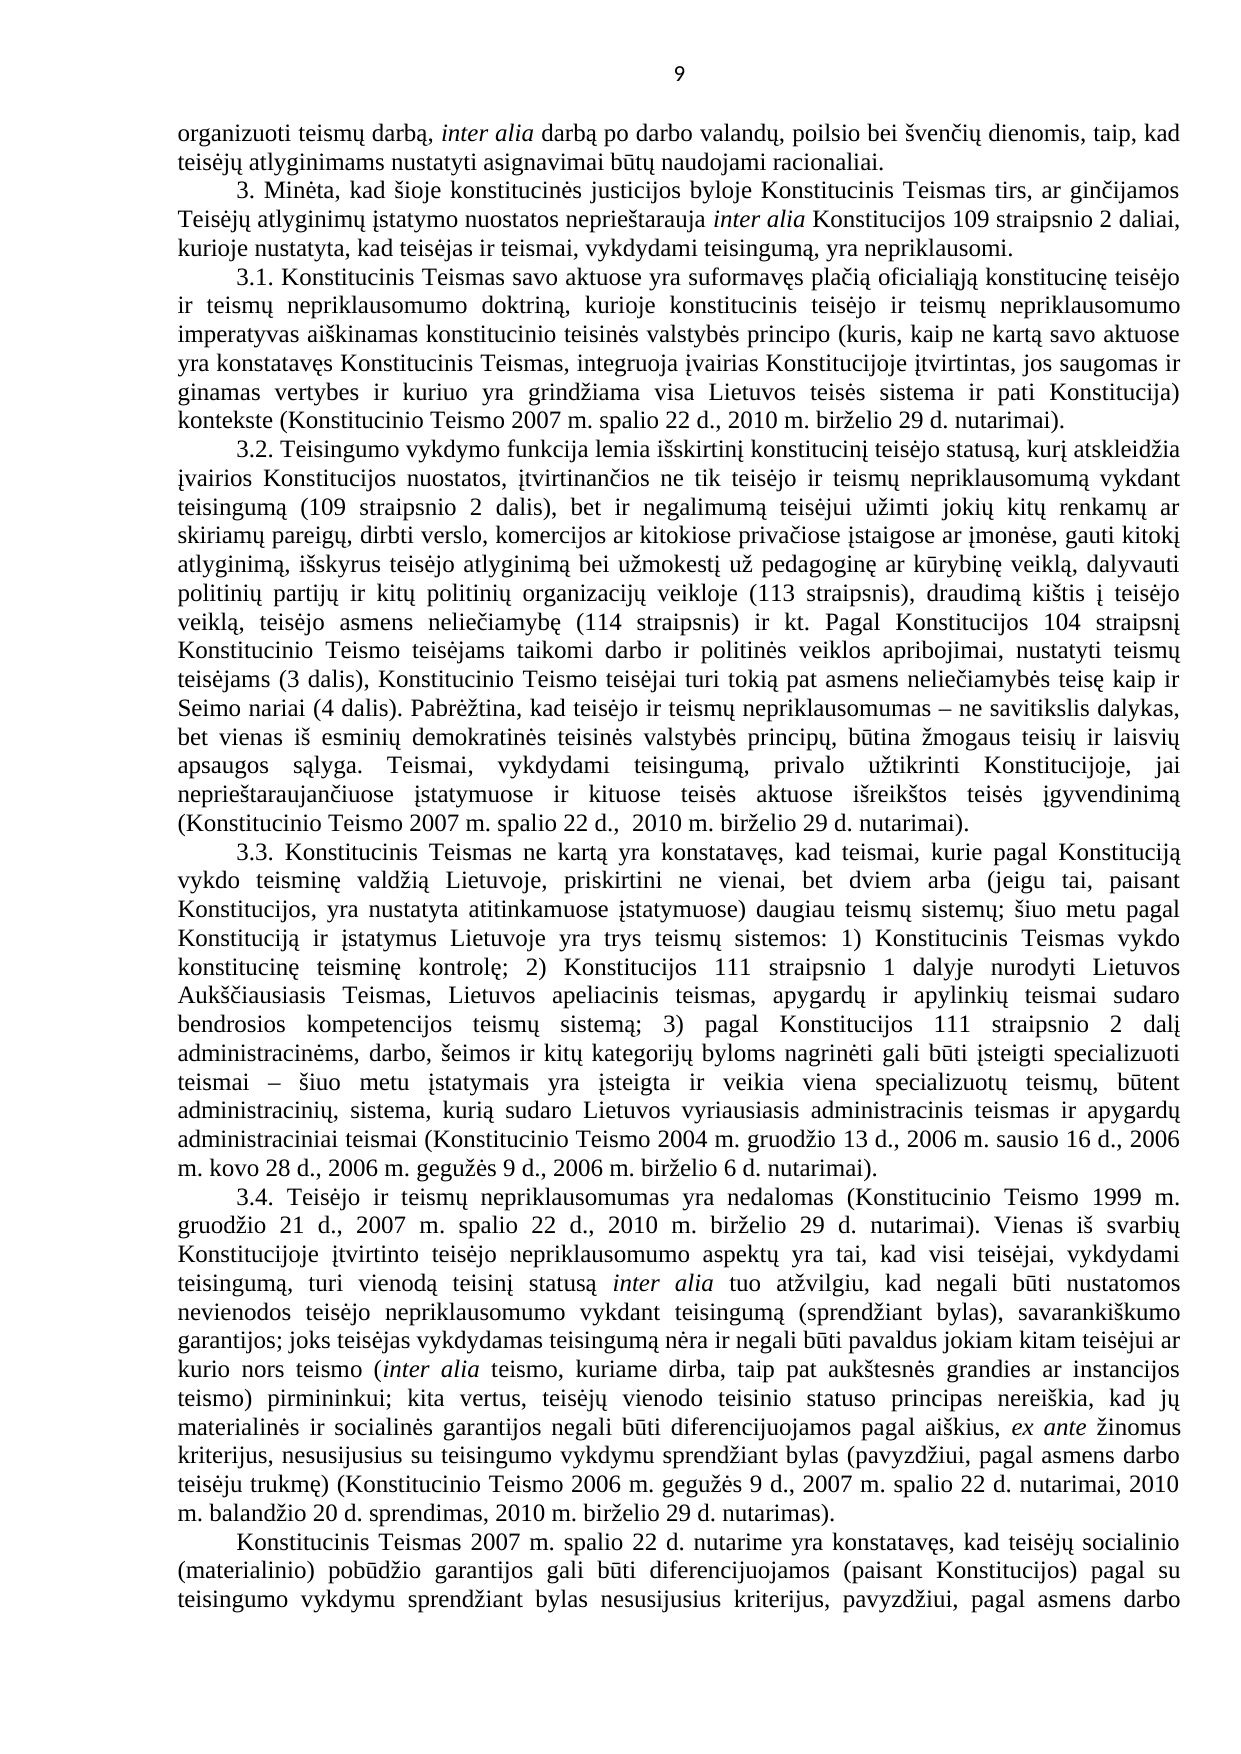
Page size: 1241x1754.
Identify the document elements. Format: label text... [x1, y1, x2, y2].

text 3.1. Konstitucinis Teismas savo aktuose yra suformavęs plačią oficialiąją konstitucinę teisėjo ir teismų nepriklausomumo doktriną, kurioje konstitucinis teisėjo ir teismų nepriklausomumo imperatyvas aiškinamas konstitucinio teisinės valstybės principo (kuris, kaip ne kartą savo aktuose yra konstatavęs Konstitucinis Teismas, integruoja įvairias Konstitucijoje įtvirtintas, jos saugomas ir ginamas vertybes ir kuriuo yra grindžiama visa Lietuvos teisės sistema ir pati Konstitucija) kontekste (Konstitucinio Teismo 2007 m. spalio 22 d., 2010 m. birželio 29 d. nutarimai). [177, 262, 1181, 434]
text organizuoti teismų darbą, inter alia darbą po darbo valandų, poilsio bei švenčių dienomis, taip, kad teisėjų atlyginimams nustatyti asignavimai būtų naudojami racionaliai. [177, 118, 1181, 176]
text 3. Minėta, kad šioje konstitucinės justicijos byloje Konstitucinis Teismas tirs, ar ginčijamos Teisėjų atlyginimų įstatymo nuostatos neprieštarauja inter alia Konstitucijos 109 straipsnio 2 daliai, kurioje nustatyta, kad teisėjas ir teismai, vykdydami teisingumą, yra nepriklausomi. [177, 176, 1181, 262]
text 3.4. Teisėjo ir teismų nepriklausomumas yra nedalomas (Konstitucinio Teismo 1999 m. gruodžio 21 d., 2007 m. spalio 22 d., 2010 m. birželio 29 d. nutarimai). Vienas iš svarbių Konstitucijoje įtvirtinto teisėjo nepriklausomumo aspektų yra tai, kad visi teisėjai, vykdydami teisingumą, turi vienodą teisinį statusą inter alia tuo atžvilgiu, kad negali būti nustatomos nevienodos teisėjo nepriklausomumo vykdant teisingumą (sprendžiant bylas), savarankiškumo garantijos; joks teisėjas vykdydamas teisingumą nėra ir negali būti pavaldus jokiam kitam teisėjui ar kurio nors teismo (inter alia teismo, kuriame dirba, taip pat aukštesnės grandies ar instancijos teismo) pirmininkui; kita vertus, teisėjų vienodo teisinio statuso principas nereiškia, kad jų materialinės ir socialinės garantijos negali būti diferencijuojamos pagal aiškius, ex ante žinomus kriterijus, nesusijusius su teisingumo vykdymu sprendžiant bylas (pavyzdžiui, pagal asmens darbo teisėju trukmę) (Konstitucinio Teismo 2006 m. gegužės 9 d., 2007 m. spalio 22 d. nutarimai, 2010 m. balandžio 20 d. sprendimas, 2010 m. birželio 29 d. nutarimas). [177, 1182, 1181, 1527]
text Konstitucinis Teismas 2007 m. spalio 22 d. nutarime yra konstatavęs, kad teisėjų socialinio (materialinio) pobūdžio garantijos gali būti diferencijuojamos (paisant Konstitucijos) pagal su teisingumo vykdymu sprendžiant bylas nesusijusius kriterijus, pavyzdžiui, pagal asmens darbo [177, 1527, 1181, 1613]
text 3.2. Teisingumo vykdymo funkcija lemia išskirtinį konstitucinį teisėjo statusą, kurį atskleidžia įvairios Konstitucijos nuostatos, įtvirtinančios ne tik teisėjo ir teismų nepriklausomumą vykdant teisingumą (109 straipsnio 2 dalis), bet ir negalimumą teisėjui užimti jokių kitų renkamų ar skiriamų pareigų, dirbti verslo, komercijos ar kitokiose privačiose įstaigose ar įmonėse, gauti kitokį atlyginimą, išskyrus teisėjo atlyginimą bei užmokestį už pedagoginę ar kūrybinę veiklą, dalyvauti politinių partijų ir kitų politinių organizacijų veikloje (113 straipsnis), draudimą kištis į teisėjo veiklą, teisėjo asmens neliečiamybę (114 straipsnis) ir kt. Pagal Konstitucijos 104 straipsnį Konstitucinio Teismo teisėjams taikomi darbo ir politinės veiklos apribojimai, nustatyti teismų teisėjams (3 dalis), Konstitucinio Teismo teisėjai turi tokią pat asmens neliečiamybės teisę kaip ir Seimo nariai (4 dalis). Pabrėžtina, kad teisėjo ir teismų nepriklausomumas – ne savitikslis dalykas, bet vienas iš esminių demokratinės teisinės valstybės principų, būtina žmogaus teisių ir laisvių apsaugos sąlyga. Teismai, vykdydami teisingumą, privalo užtikrinti Konstitucijoje, jai neprieštaraujančiuose įstatymuose ir kituose teisės aktuose išreikštos teisės įgyvendinimą (Konstitucinio Teismo 2007 m. spalio 22 d., 2010 m. birželio 29 d. nutarimai). [177, 434, 1181, 837]
text 3.3. Konstitucinis Teismas ne kartą yra konstatavęs, kad teismai, kurie pagal Konstituciją vykdo teisminę valdžią Lietuvoje, priskirtini ne vienai, bet dviem arba (jeigu tai, paisant Konstitucijos, yra nustatyta atitinkamuose įstatymuose) daugiau teismų sistemų; šiuo metu pagal Konstituciją ir įstatymus Lietuvoje yra trys teismų sistemos: 1) Konstitucinis Teismas vykdo konstitucinę teisminę kontrolę; 2) Konstitucijos 111 straipsnio 1 dalyje nurodyti Lietuvos Aukščiausiasis Teismas, Lietuvos apeliacinis teismas, apygardų ir apylinkių teismai sudaro bendrosios kompetencijos teismų sistemą; 3) pagal Konstitucijos 111 straipsnio 2 dalį administracinėms, darbo, šeimos ir kitų kategorijų byloms nagrinėti gali būti įsteigti specializuoti teismai – šiuo metu įstatymais yra įsteigta ir veikia viena specializuotų teismų, būtent administracinių, sistema, kurią sudaro Lietuvos vyriausiasis administracinis teismas ir apygardų administraciniai teismai (Konstitucinio Teismo 2004 m. gruodžio 13 d., 2006 m. sausio 16 d., 2006 m. kovo 28 d., 2006 m. gegužės 9 d., 2006 m. birželio 6 d. nutarimai). [177, 837, 1181, 1182]
